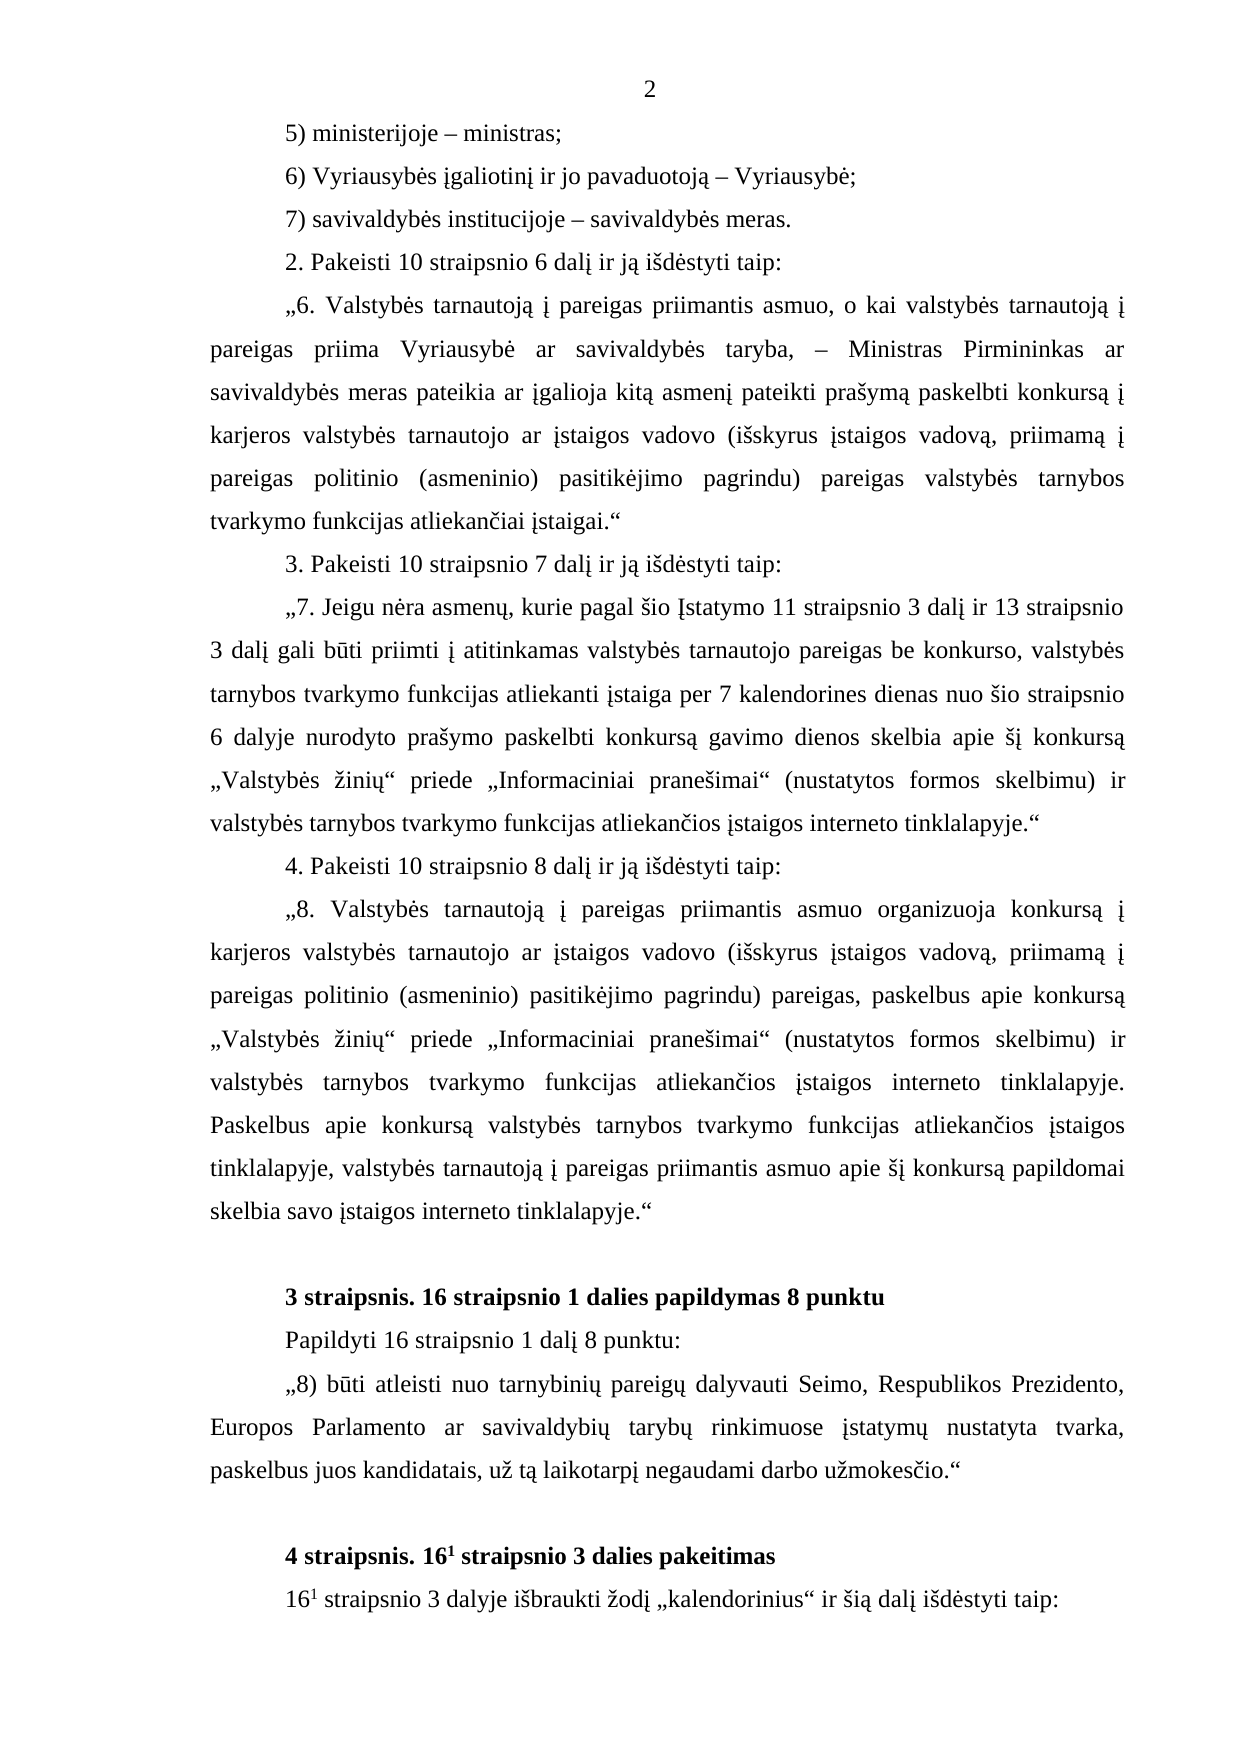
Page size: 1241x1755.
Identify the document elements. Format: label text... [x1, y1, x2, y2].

text 3 straipsnis. 16 straipsnio 1 dalies papildymas 8 punktu [210, 1282, 1126, 1311]
text „7. Jeigu nėra asmenų, kurie pagal šio Įstatymo 11 straipsnio 3 dalį ir 13 straipsnio 3 dalį gali būti priimti į atitinkamas valstybės tarnautojo pareigas be konkurso, valstybės tarnybos tvarkymo funkcijas atliekanti įstaiga per 7 kalendorines dienas nuo šio straipsnio 6 dalyje nurodyto prašymo paskelbti konkursą gavimo dienos skelbia apie šį konkursą „Valstybės žinių“ priede „Informaciniai pranešimai“ (nustatytos formos skelbimu) ir valstybės tarnybos tvarkymo funkcijas atliekančios įstaigos interneto tinklalapyje.“ [210, 592, 1126, 837]
text Papildyti 16 straipsnio 1 dalį 8 punktu: [210, 1326, 1126, 1354]
text 5) ministerijoje – ministras; [210, 118, 1120, 147]
text 2. Pakeisti 10 straipsnio 6 dalį ir ją išdėstyti taip: [210, 247, 1126, 276]
text 7) savivaldybės institucijoje – savivaldybės meras. [210, 204, 1120, 233]
text „8. Valstybės tarnautoją į pareigas priimantis asmuo organizuoja konkursą į karjeros valstybės tarnautojo ar įstaigos vadovo (išskyrus įstaigos vadovą, priimamą į pareigas politinio (asmeninio) pasitikėjimo pagrindu) pareigas, paskelbus apie konkursą „Valstybės žinių“ priede „Informaciniai pranešimai“ (nustatytos formos skelbimu) ir valstybės tarnybos tvarkymo funkcijas atliekančios įstaigos interneto tinklalapyje. Paskelbus apie konkursą valstybės tarnybos tvarkymo funkcijas atliekančios įstaigos tinklalapyje, valstybės tarnautoją į pareigas priimantis asmuo apie šį konkursą papildomai skelbia savo įstaigos interneto tinklalapyje.“ [210, 894, 1126, 1225]
text „8) būti atleisti nuo tarnybinių pareigų dalyvauti Seimo, Respublikos Prezidento, Europos Parlamento ar savivaldybių tarybų rinkimuose įstatymų nustatyta tvarka, paskelbus juos kandidatais, už tą laikotarpį negaudami darbo užmokesčio.“ [210, 1369, 1126, 1484]
text 4 straipsnis. 161 straipsnio 3 dalies pakeitimas [285, 1541, 1126, 1570]
text 6) Vyriausybės įgaliotinį ir jo pavaduotoją – Vyriausybė; [210, 161, 1120, 190]
text „6. Valstybės tarnautoją į pareigas priimantis asmuo, o kai valstybės tarnautoją į pareigas priima Vyriausybė ar savivaldybės taryba, – Ministras Pirmininkas ar savivaldybės meras pateikia ar įgalioja kitą asmenį pateikti prašymą paskelbti konkursą į karjeros valstybės tarnautojo ar įstaigos vadovo (išskyrus įstaigos vadovą, priimamą į pareigas politinio (asmeninio) pasitikėjimo pagrindu) pareigas valstybės tarnybos tvarkymo funkcijas atliekančiai įstaigai.“ [210, 291, 1126, 535]
text 4. Pakeisti 10 straipsnio 8 dalį ir ją išdėstyti taip: [210, 851, 1126, 880]
text 3. Pakeisti 10 straipsnio 7 dalį ir ją išdėstyti taip: [210, 549, 1126, 578]
text 161 straipsnio 3 dalyje išbraukti žodį „kalendorinius“ ir šią dalį išdėstyti taip: [210, 1584, 1126, 1613]
